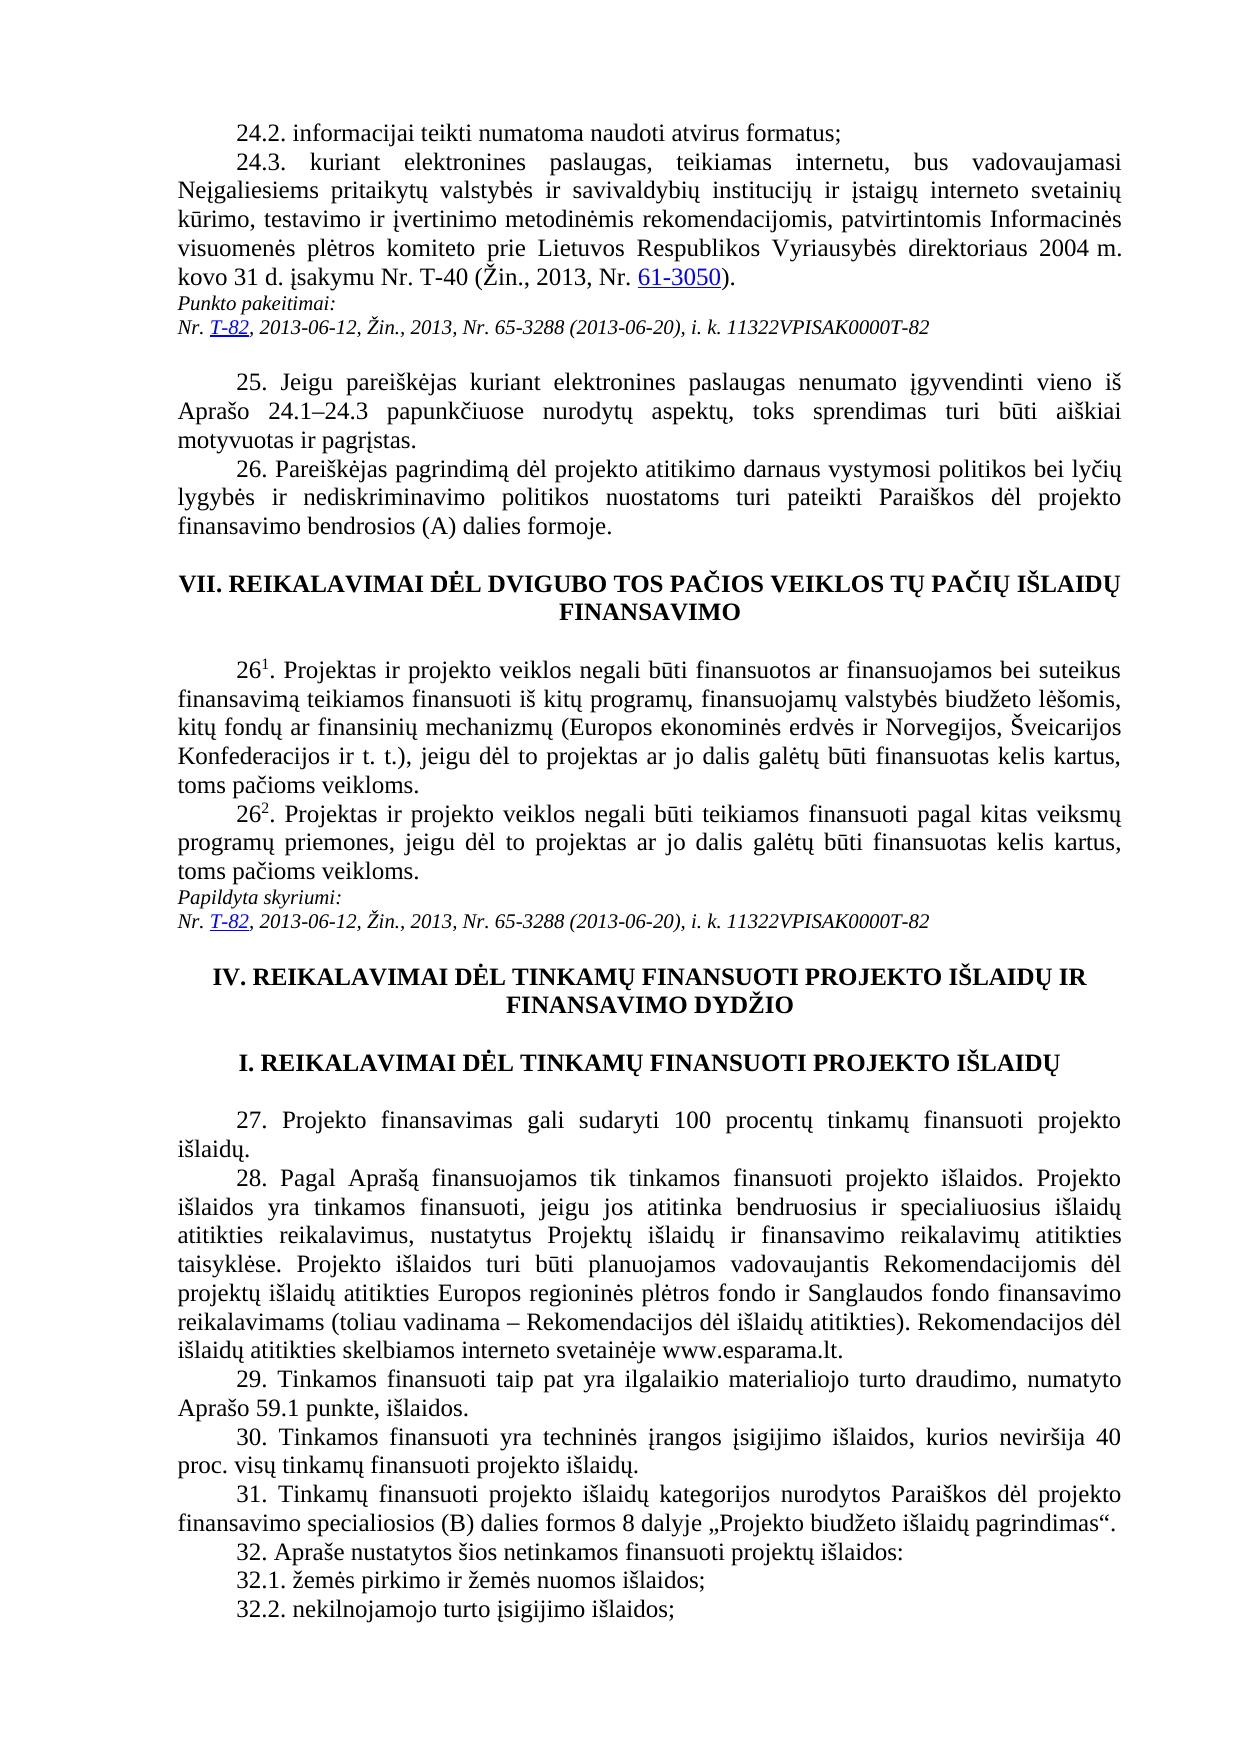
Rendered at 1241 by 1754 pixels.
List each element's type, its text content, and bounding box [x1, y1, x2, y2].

text 27. Projekto finansavimas gali sudaryti 100 procentų tinkamų finansuoti projekto išlaidų. [177, 1106, 1122, 1163]
text 261. Projektas ir projekto veiklos negali būti finansuotos ar finansuojamos bei suteikus finansavimą teikiamos finansuoti iš kitų programų, finansuojamų valstybės biudžeto lėšomis, kitų fondų ar finansinių mechanizmų (Europos ekonominės erdvės ir Norvegijos, Šveicarijos Konfederacijos ir t. t.), jeigu dėl to projektas ar jo dalis galėtų būti finansuotas kelis kartus, toms pačioms veikloms. [177, 655, 1122, 799]
text 24.3. kuriant elektronines paslaugas, teikiamas internetu, bus vadovaujamasi Neįgaliesiems pritaikytų valstybės ir savivaldybių institucijų ir įstaigų interneto svetainių kūrimo, testavimo ir įvertinimo metodinėmis rekomendacijomis, patvirtintomis Informacinės visuomenės plėtros komiteto prie Lietuvos Respublikos Vyriausybės direktoriaus 2004 m. kovo 31 d. įsakymu Nr. T-40 (Žin., 2013, Nr. 61-3050). [177, 147, 1122, 291]
text 32.1. žemės pirkimo ir žemės nuomos išlaidos; [177, 1566, 1122, 1594]
text 32. Apraše nustatytos šios netinkamos finansuoti projektų išlaidos: [177, 1537, 1122, 1566]
text 29. Tinkamos finansuoti taip pat yra ilgalaikio materialiojo turto draudimo, numatyto Aprašo 59.1 punkte, išlaidos. [177, 1364, 1122, 1422]
text Papildyta skyriumi: [177, 885, 1122, 909]
text I. REIKALAVIMAI DĖL TINKAMŲ FINANSUOTI PROJEKTO IŠLAIDŲ [177, 1048, 1122, 1077]
text 24.2. informacijai teikti numatoma naudoti atvirus formatus; [177, 118, 1122, 147]
text VII. REIKALAVIMAI DĖL DVIGUBO TOS PAČIOS VEIKLOS TŲ PAČIŲ IŠLAIDŲ FINANSAVIMO [177, 569, 1122, 626]
text Nr. T-82, 2013-06-12, Žin., 2013, Nr. 65-3288 (2013-06-20), i. k. 11322VPISAK0000T-82 [177, 909, 1122, 933]
text 31. Tinkamų finansuoti projekto išlaidų kategorijos nurodytos Paraiškos dėl projekto finansavimo specialiosios (B) dalies formos 8 dalyje „Projekto biudžeto išlaidų pagrindimas“. [177, 1479, 1122, 1537]
text IV. REIKALAVIMAI DĖL TINKAMŲ FINANSUOTI PROJEKTO IŠLAIDŲ IR FINANSAVIMO DYDŽIO [177, 962, 1122, 1019]
text 32.2. nekilnojamojo turto įsigijimo išlaidos; [177, 1594, 1122, 1623]
text 26. Pareiškėjas pagrindimą dėl projekto atitikimo darnaus vystymosi politikos bei lyčių lygybės ir nediskriminavimo politikos nuostatoms turi pateikti Paraiškos dėl projekto finansavimo bendrosios (A) dalies formoje. [177, 454, 1122, 540]
text Nr. T-82, 2013-06-12, Žin., 2013, Nr. 65-3288 (2013-06-20), i. k. 11322VPISAK0000T-82 [177, 315, 1122, 339]
text 25. Jeigu pareiškėjas kuriant elektronines paslaugas nenumato įgyvendinti vieno iš Aprašo 24.1–24.3 papunkčiuose nurodytų aspektų, toks sprendimas turi būti aiškiai motyvuotas ir pagrįstas. [177, 367, 1122, 454]
text 30. Tinkamos finansuoti yra techninės įrangos įsigijimo išlaidos, kurios neviršija 40 proc. visų tinkamų finansuoti projekto išlaidų. [177, 1422, 1122, 1479]
text 28. Pagal Aprašą finansuojamos tik tinkamos finansuoti projekto išlaidos. Projekto išlaidos yra tinkamos finansuoti, jeigu jos atitinka bendruosius ir specialiuosius išlaidų atitikties reikalavimus, nustatytus Projektų išlaidų ir finansavimo reikalavimų atitikties taisyklėse. Projekto išlaidos turi būti planuojamos vadovaujantis Rekomendacijomis dėl projektų išlaidų atitikties Europos regioninės plėtros fondo ir Sanglaudos fondo finansavimo reikalavimams (toliau vadinama – Rekomendacijos dėl išlaidų atitikties). Rekomendacijos dėl išlaidų atitikties skelbiamos interneto svetainėje www.esparama.lt. [177, 1163, 1122, 1364]
text Punkto pakeitimai: [177, 291, 1122, 315]
text 262. Projektas ir projekto veiklos negali būti teikiamos finansuoti pagal kitas veiksmų programų priemones, jeigu dėl to projektas ar jo dalis galėtų būti finansuotas kelis kartus, toms pačioms veikloms. [177, 799, 1122, 885]
